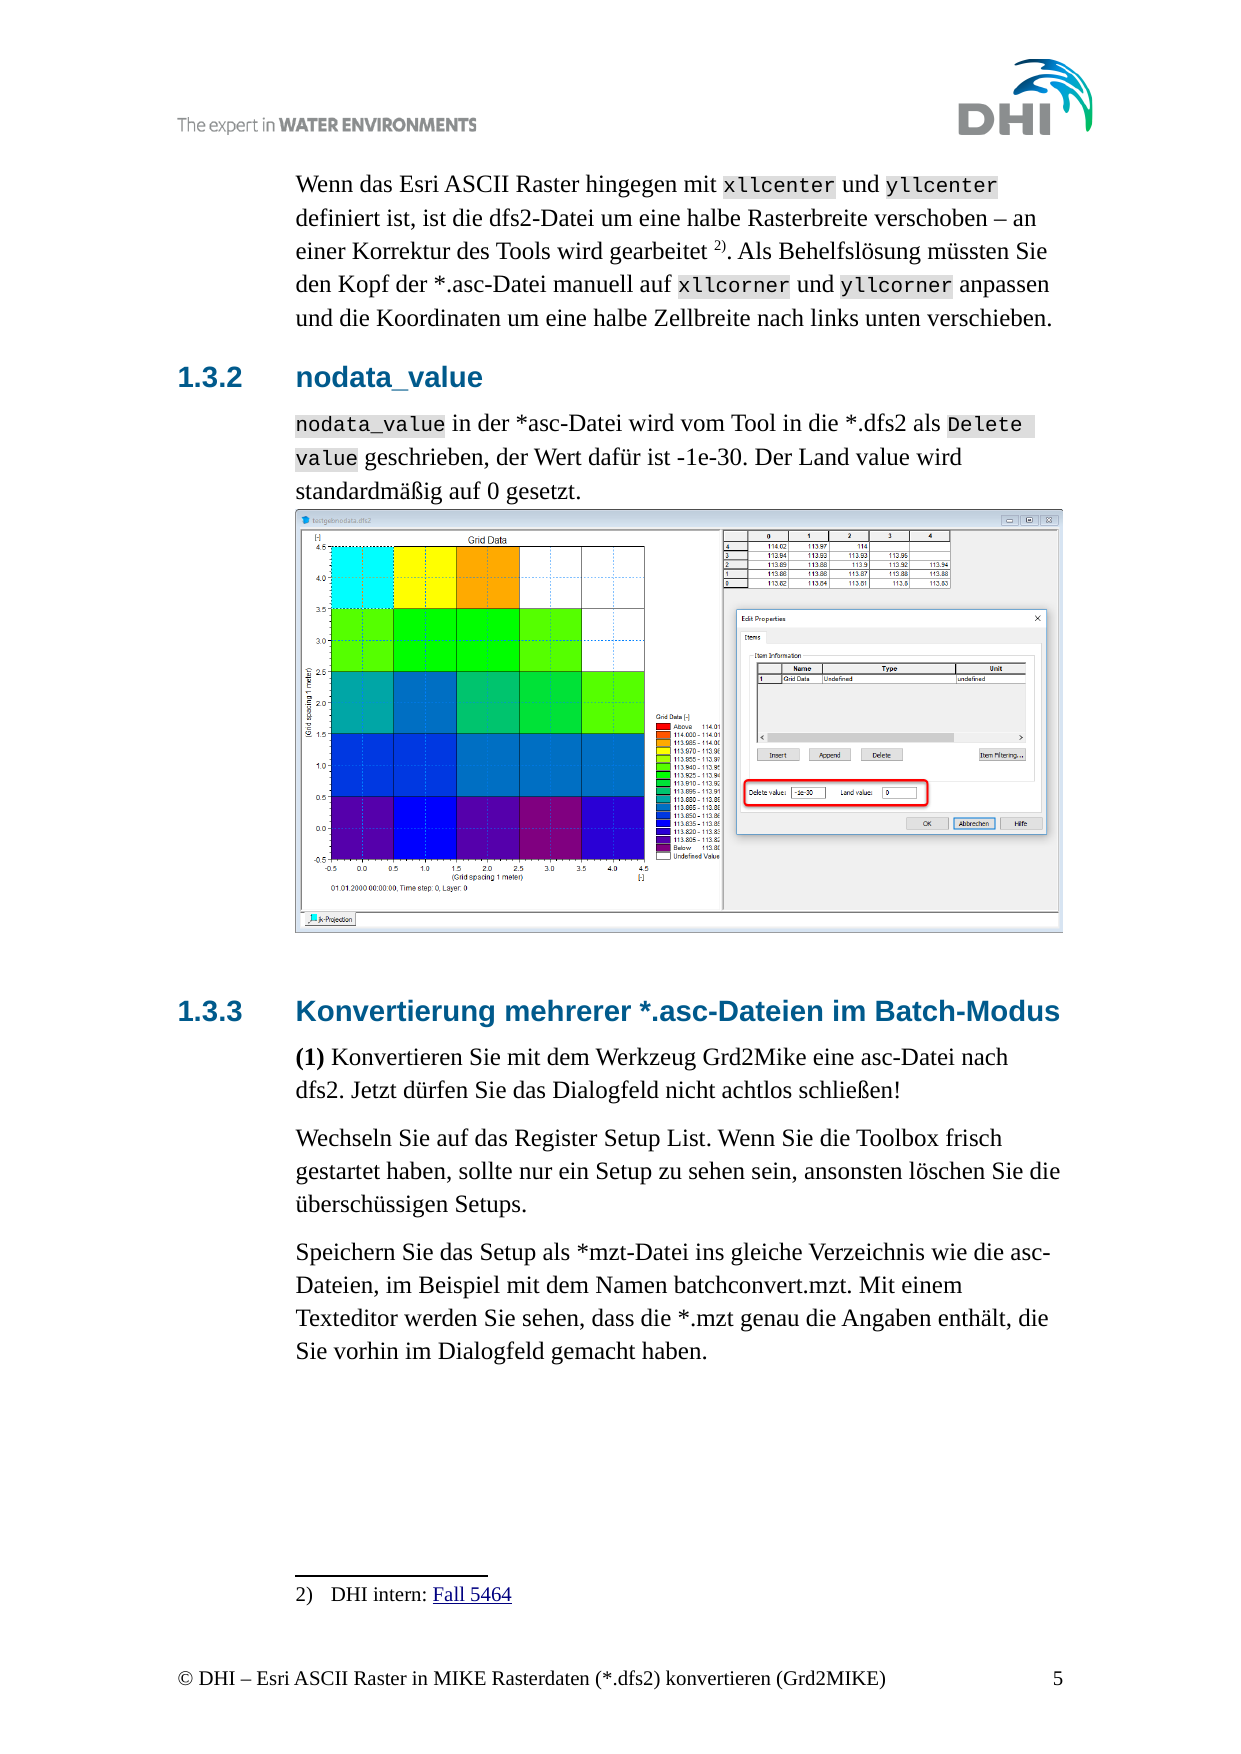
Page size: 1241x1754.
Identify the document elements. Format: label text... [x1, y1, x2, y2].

text (1) Konvertieren Sie mit dem Werkzeug Grd2Mike eine asc-Datei nach dfs2. Jetzt dürfen Sie das Dialogfeld nicht achtlos schließen! [295, 1042, 1063, 1104]
text DHI intern: Fall 5464 [295, 1582, 1063, 1606]
subtitle Konvertierung mehrerer *.asc-Dateien im Batch-Modus [177, 994, 1063, 1027]
text Wechseln Sie auf das Register Setup List. Wenn Sie die Toolbox frisch gestartet haben, sollte nur ein Setup zu sehen sein, ansonsten löschen Sie die überschüssigen Setups. [295, 1123, 1063, 1218]
text Wenn das Esri ASCII Raster hingegen mit xllcenter und yllcenter definiert ist, ist die dfs2-Datei um eine halbe Rasterbreite verschoben – an einer Korrektur des Tools wird gearbeitet . Als Behelfslösung müssten Sie den Kopf der *.asc-Datei manuell auf xllcorner und yllcorner anpassen und die Koordinaten um eine halbe Zellbreite nach links unten verschieben. [295, 169, 1063, 332]
picture [958, 59, 1093, 135]
text nodata_value in der *asc-Datei wird vom Tool in die *.dfs2 als Delete value geschrieben, der Wert dafür ist -1e-30. Der Land value wird standardmäßig auf 0 gesetzt. [295, 408, 1063, 505]
picture [295, 509, 1063, 933]
picture [177, 117, 477, 135]
subtitle nodata_value [177, 360, 1063, 394]
text Speichern Sie das Setup als *mzt-Datei ins gleiche Verzeichnis wie die asc-Dateien, im Beispiel mit dem Namen batchconvert.mzt. Mit einem Texteditor werden Sie sehen, dass die *.mzt genau die Angaben enthält, die Sie vorhin im Dialogfeld gemacht haben. [295, 1237, 1063, 1365]
